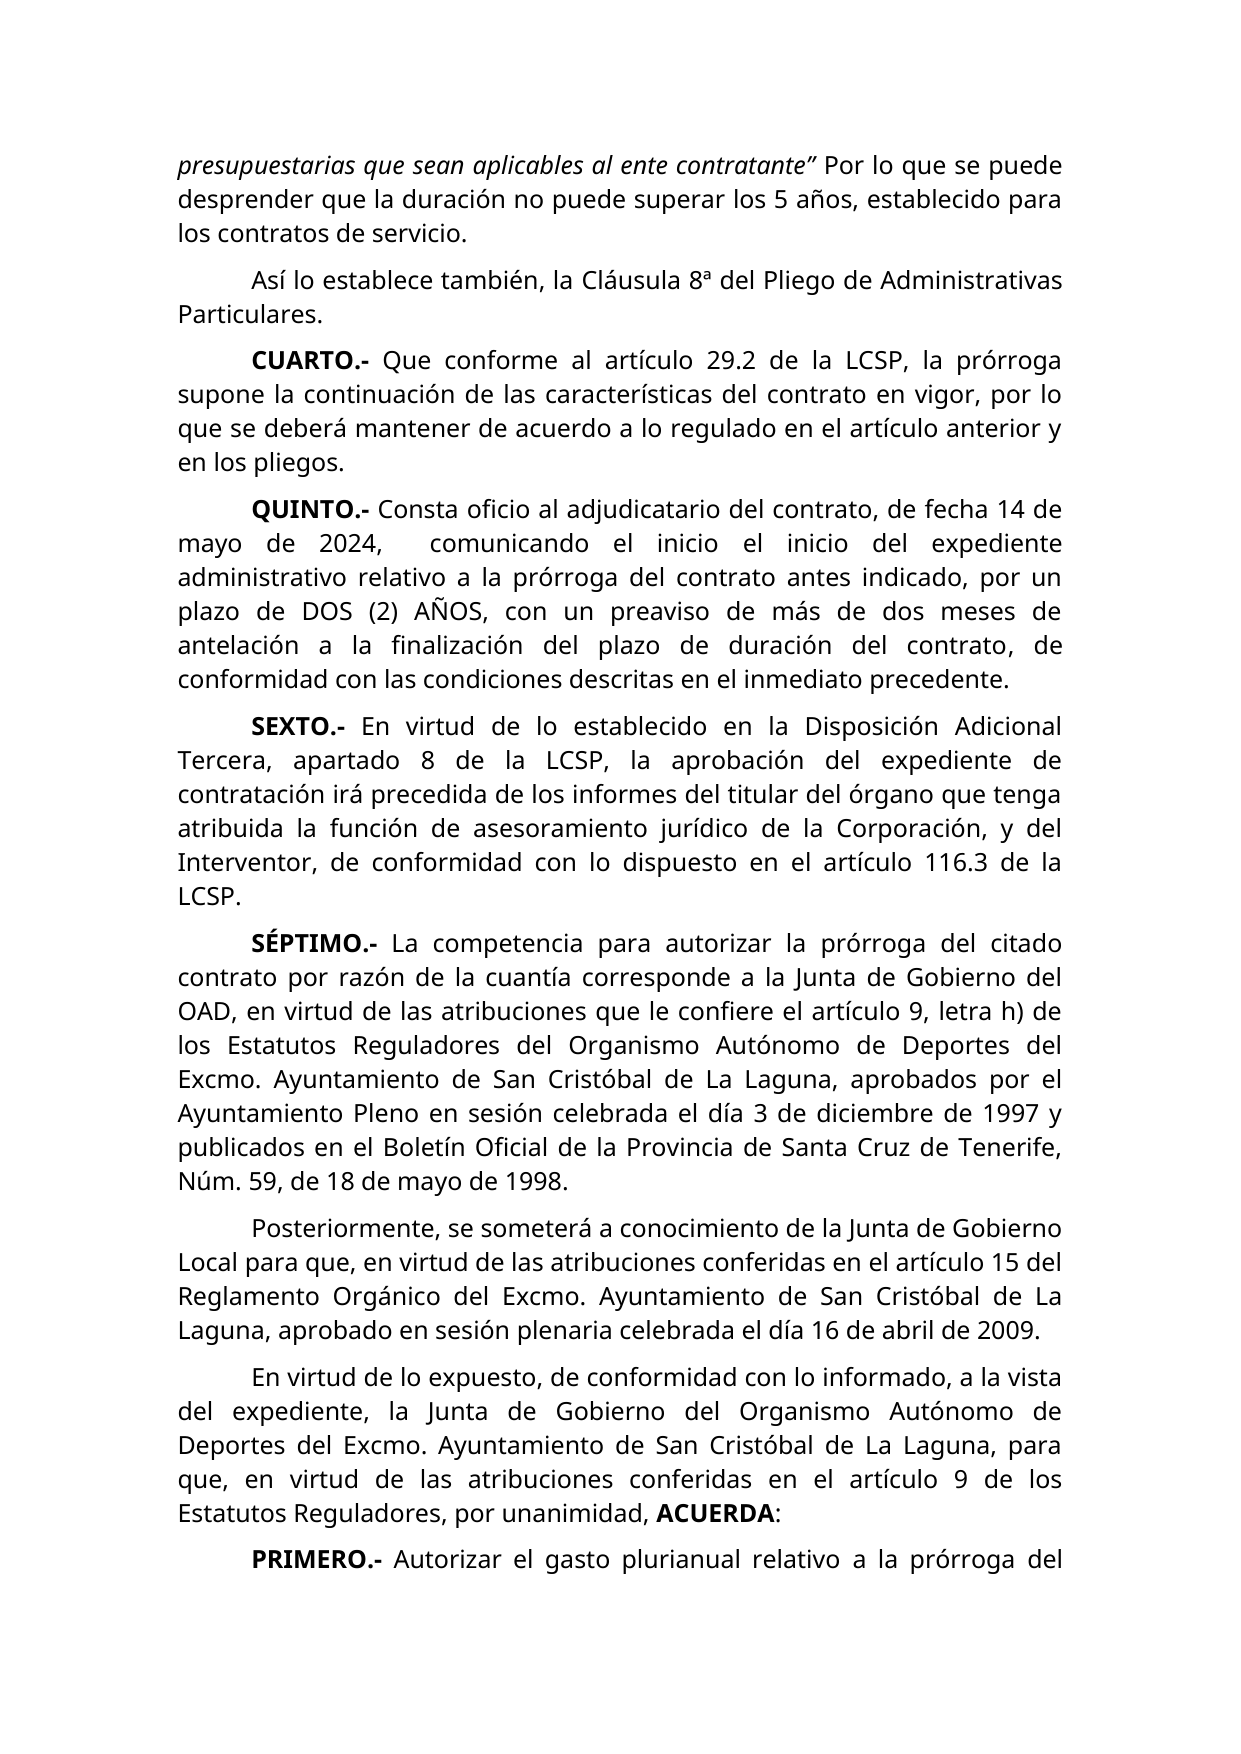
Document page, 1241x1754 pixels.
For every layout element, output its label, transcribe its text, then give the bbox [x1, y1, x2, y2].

text QUINTO.- Consta oficio al adjudicatario del contrato, de fecha 14 de mayo de 2024, comunicando el inicio el inicio del expediente administrativo relativo a la prórroga del contrato antes indicado, por un plazo de DOS (2) AÑOS, con un preaviso de más de dos meses de antelación a la finalización del plazo de duración del contrato, de conformidad con las condiciones descritas en el inmediato precedente. [177, 492, 1063, 696]
text presupuestarias que sean aplicables al ente contratante” Por lo que se puede desprender que la duración no puede superar los 5 años, establecido para los contratos de servicio. [177, 148, 1063, 250]
text En virtud de lo expuesto, de conformidad con lo informado, a la vista del expediente, la Junta de Gobierno del Organismo Autónomo de Deportes del Excmo. Ayuntamiento de San Cristóbal de La Laguna, para que, en virtud de las atribuciones conferidas en el artículo 9 de los Estatutos Reguladores, por unanimidad, ACUERDA: [177, 1359, 1063, 1529]
text SEXTO.- En virtud de lo establecido en la Disposición Adicional Tercera, apartado 8 de la LCSP, la aprobación del expediente de contratación irá precedida de los informes del titular del órgano que tenga atribuida la función de asesoramiento jurídico de la Corporación, y del Interventor, de conformidad con lo dispuesto en el artículo 116.3 de la LCSP. [177, 708, 1063, 913]
text SÉPTIMO.- La competencia para autorizar la prórroga del citado contrato por razón de la cuantía corresponde a la Junta de Gobierno del OAD, en virtud de las atribuciones que le confiere el artículo 9, letra h) de los Estatutos Reguladores del Organismo Autónomo de Deportes del Excmo. Ayuntamiento de San Cristóbal de La Laguna, aprobados por el Ayuntamiento Pleno en sesión celebrada el día 3 de diciembre de 1997 y publicados en el Boletín Oficial de la Provincia de Santa Cruz de Tenerife, Núm. 59, de 18 de mayo de 1998. [177, 925, 1063, 1198]
text CUARTO.- Que conforme al artículo 29.2 de la LCSP, la prórroga supone la continuación de las características del contrato en vigor, por lo que se deberá mantener de acuerdo a lo regulado en el artículo anterior y en los pliegos. [177, 343, 1063, 479]
text Posteriormente, se someterá a conocimiento de la Junta de Gobierno Local para que, en virtud de las atribuciones conferidas en el artículo 15 del Reglamento Orgánico del Excmo. Ayuntamiento de San Cristóbal de La Laguna, aprobado en sesión plenaria celebrada el día 16 de abril de 2009. [177, 1210, 1063, 1347]
text Así lo establece también, la Cláusula 8ª del Pliego de Administrativas Particulares. [177, 262, 1063, 330]
text PRIMERO.- Autorizar el gasto plurianual relativo a la prórroga del [177, 1542, 1063, 1576]
